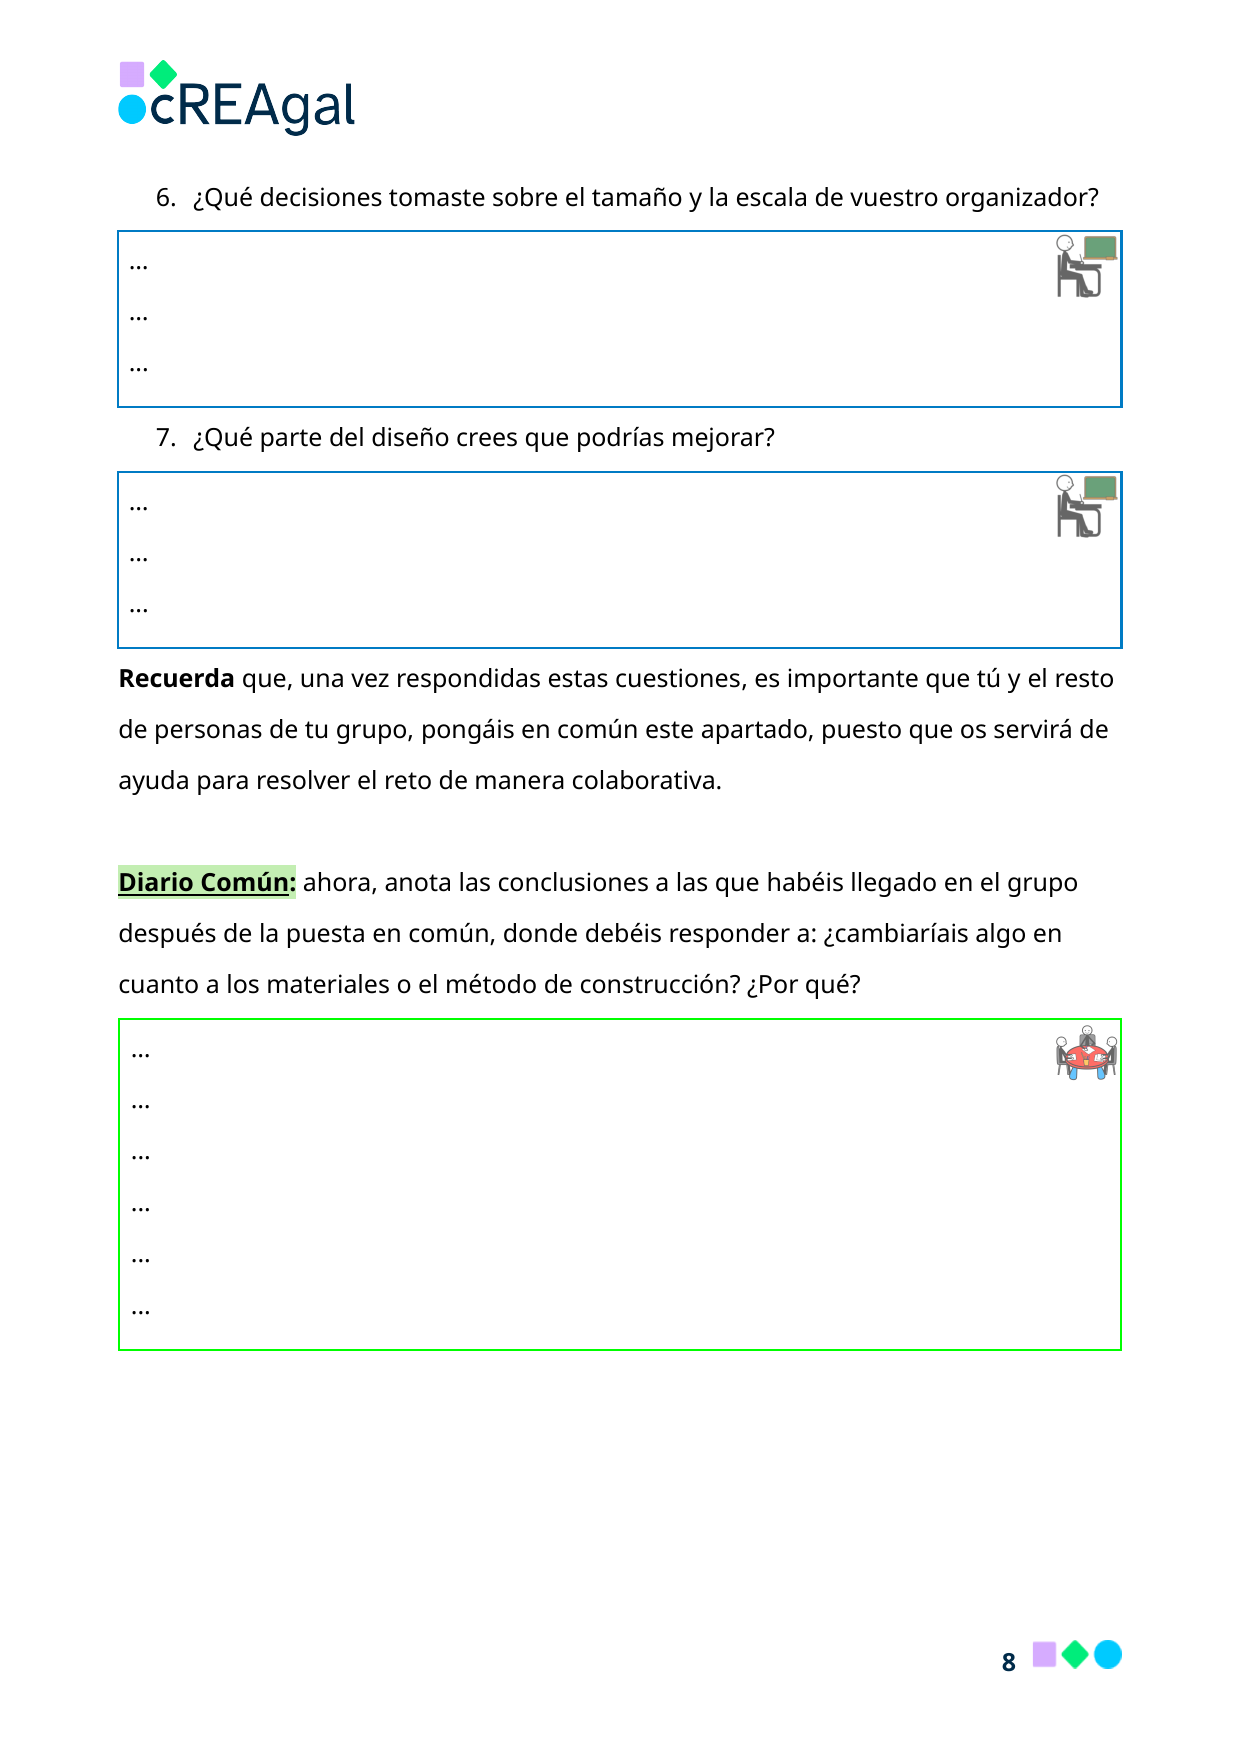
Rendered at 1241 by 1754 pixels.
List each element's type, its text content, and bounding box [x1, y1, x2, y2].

picture [1112, 1640, 1122, 1651]
table_header … … ... [119, 232, 1120, 406]
text Diario Común: ahora, anota las conclusiones a las que habéis llegado en el grupo después de la puesta en común, donde debéis responder a: ¿cambiaríais algo en cuanto a los materiales o el método de construcción? ¿Por qué? [118, 865, 1122, 1001]
list Recuerda que, una vez respondidas estas cuestiones, es importante que tú y el resto de personas de tu grupo, pongáis en común este apartado, puesto que os servirá de ayuda para resolver el reto de manera colaborativa. [118, 661, 1122, 797]
picture [118, 60, 355, 136]
list ¿Qué decisiones tomaste sobre el tamaño y la escala de vuestro organizador? [156, 179, 1122, 213]
picture [1111, 1657, 1122, 1669]
list ¿Qué parte del diseño crees que podrías mejorar? [156, 420, 1122, 454]
table_header … … ... ... ... ... [120, 1020, 1120, 1349]
table_header … … ... [119, 473, 1120, 647]
picture [1032, 1640, 1105, 1669]
